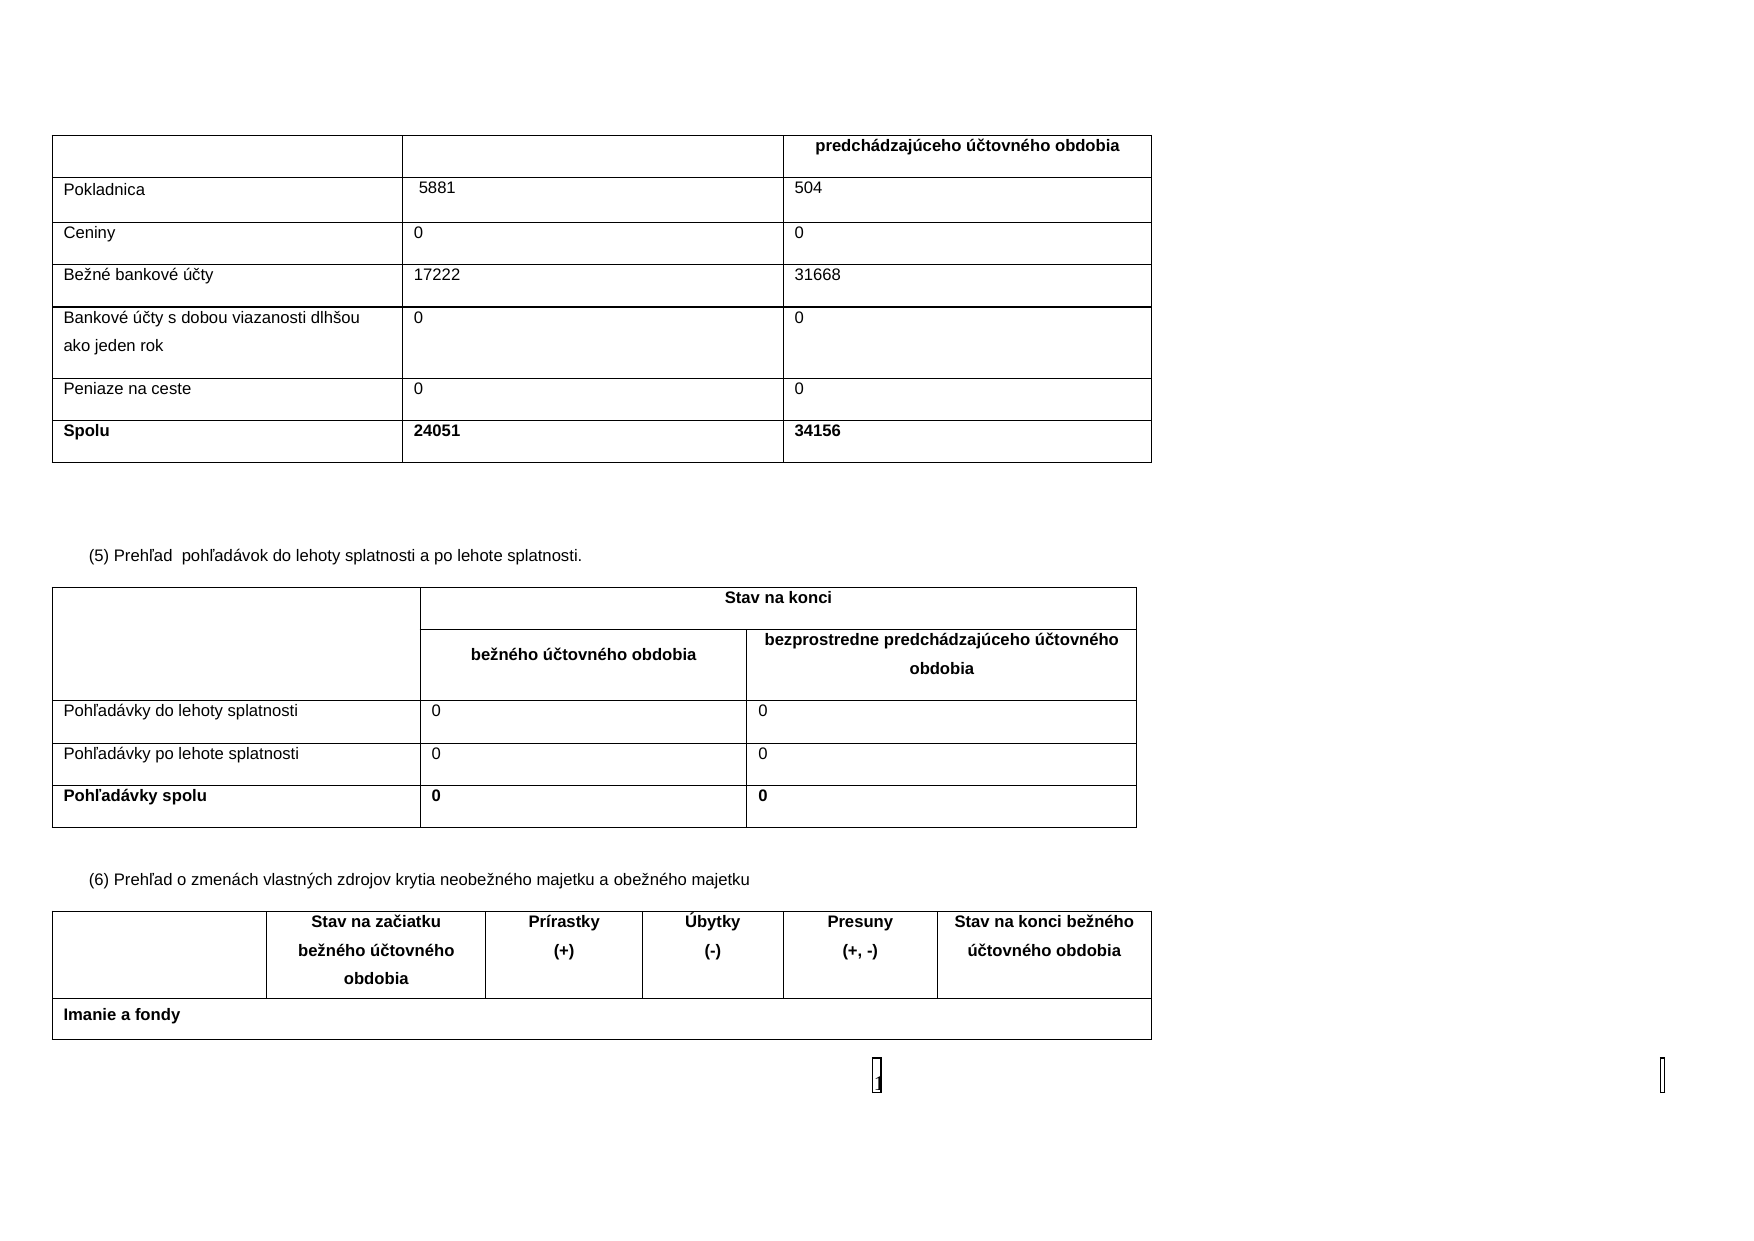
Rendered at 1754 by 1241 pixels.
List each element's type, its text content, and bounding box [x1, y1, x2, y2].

table_cell Bankové účty s dobou viazanosti dlhšou ako jeden rok [53, 308, 402, 377]
table_cell Pohľadávky do lehoty splatnosti [53, 701, 420, 742]
table_header predchádzajúceho účtovného obdobia [784, 136, 1151, 177]
table_cell Ceniny [53, 223, 402, 264]
table_cell Pohľadávky spolu [53, 786, 420, 827]
table_cell 24051 [403, 421, 783, 462]
table_cell bežného účtovného obdobia [421, 630, 746, 700]
table_cell 0 [747, 744, 1136, 785]
table_cell 0 [784, 308, 1151, 377]
table_cell Imanie a fondy [53, 999, 1151, 1038]
text (6) Prehľad o zmenách vlastných zdrojov krytia neobežného majetku a obežného majetku [89, 869, 1665, 888]
table_cell Pohľadávky po lehote splatnosti [53, 744, 420, 785]
table_cell 0 [784, 379, 1151, 420]
table_cell bezprostredne predchádzajúceho účtovného obdobia [747, 630, 1136, 700]
table_cell 17222 [403, 265, 783, 306]
table_cell 0 [784, 223, 1151, 264]
table_cell Peniaze na ceste [53, 379, 402, 420]
table_cell 0 [403, 223, 783, 264]
table_header Stav na konci [421, 588, 1136, 629]
table_header Presuny (+, -) [784, 912, 937, 998]
table_header Stav na začiatku bežného účtovného obdobia [267, 912, 485, 998]
table_header [53, 136, 402, 177]
text (5) Prehľad pohľadávok do lehoty splatnosti a po lehote splatnosti. [89, 546, 1665, 565]
table_header [403, 136, 783, 177]
table_cell 0 [421, 744, 746, 785]
table_cell 0 [403, 308, 783, 377]
table_header Úbytky (-) [643, 912, 783, 998]
table_header Prírastky (+) [486, 912, 642, 998]
table_cell Spolu [53, 421, 402, 462]
table_cell Pokladnica [53, 178, 402, 222]
table_cell 34156 [784, 421, 1151, 462]
table_header [53, 588, 420, 700]
table_cell 5881 [403, 178, 783, 222]
table_cell 504 [784, 178, 1151, 222]
table_cell Bežné bankové účty [53, 265, 402, 306]
table_cell 0 [421, 786, 746, 827]
table_cell 0 [747, 701, 1136, 742]
table_cell 31668 [784, 265, 1151, 306]
table_header Stav na konci bežného účtovného obdobia [938, 912, 1151, 998]
table_cell 0 [403, 379, 783, 420]
table_header [53, 912, 266, 998]
table_cell 0 [421, 701, 746, 742]
table_cell 0 [747, 786, 1136, 827]
